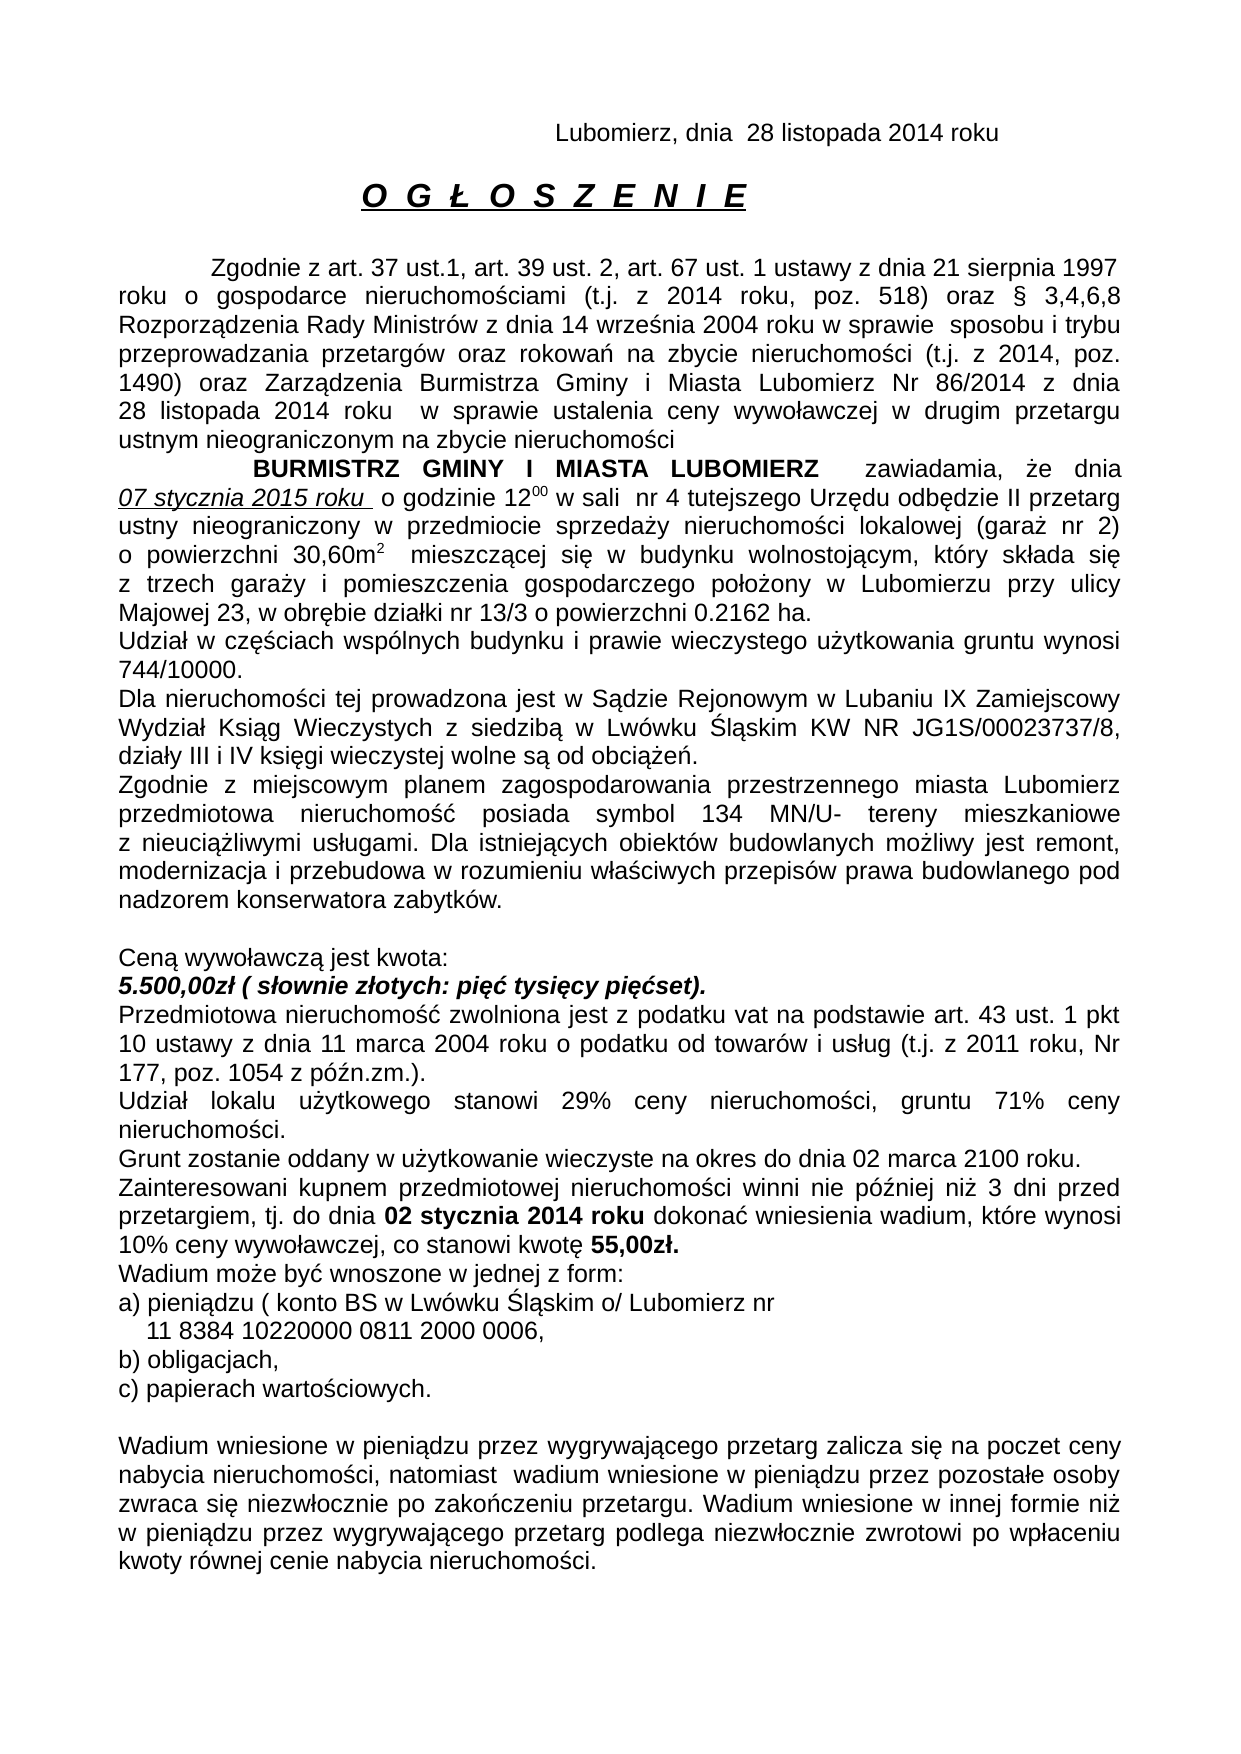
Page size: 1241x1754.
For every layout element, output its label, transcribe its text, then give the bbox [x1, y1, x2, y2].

text Wadium wniesione w pieniądzu przez wygrywającego przetarg zalicza się na poczet ceny nabycia nieruchomości, natomiast wadium wniesione w pieniądzu przez pozostałe osoby zwraca się niezwłocznie po zakończeniu przetargu. Wadium wniesione w innej formie niż w pieniądzu przez wygrywającego przetarg podlega niezwłocznie zwrotowi po wpłaceniu kwoty równej cenie nabycia nieruchomości. [118, 1431, 1122, 1575]
text Lubomierz, dnia 28 listopada 2014 roku [118, 118, 1122, 147]
text Ceną wywoławczą jest kwota: [118, 942, 1122, 971]
text Grunt zostanie oddany w użytkowanie wieczyste na okres do dnia 02 marca 2100 roku. [118, 1144, 1122, 1172]
text a) pieniądzu ( konto BS w Lwówku Śląskim o/ Lubomierz nr [118, 1287, 1122, 1316]
text Zgodnie z art. 37 ust.1, art. 39 ust. 2, art. 67 ust. 1 ustawy z dnia 21 sierpnia 1997 roku o gospodarce nieruchomościami (t.j. z 2014 roku, poz. 518) oraz § 3,4,6,8 Rozporządzenia Rady Ministrów z dnia 14 września 2004 roku w sprawie sposobu i trybu przeprowadzania przetargów oraz rokowań na zbycie nieruchomości (t.j. z 2014, poz. 1490) oraz Zarządzenia Burmistrza Gminy i Miasta Lubomierz Nr 86/2014 z dnia 28 listopada 2014 roku w sprawie ustalenia ceny wywoławczej w drugim przetargu ustnym nieograniczonym na zbycie nieruchomości [118, 252, 1122, 454]
text Wadium może być wnoszone w jednej z form: [118, 1259, 1122, 1287]
text 5.500,00zł ( słownie złotych: pięć tysięcy pięćset). [118, 971, 1122, 1000]
text O G Ł O S Z E N I E [118, 176, 1122, 214]
text Przedmiotowa nieruchomość zwolniona jest z podatku vat na podstawie art. 43 ust. 1 pkt 10 ustawy z dnia 11 marca 2004 roku o podatku od towarów i usług (t.j. z 2011 roku, Nr 177, poz. 1054 z późn.zm.). [118, 1000, 1122, 1086]
text 11 8384 10220000 0811 2000 0006, [118, 1316, 1122, 1345]
text Udział w częściach wspólnych budynku i prawie wieczystego użytkowania gruntu wynosi 744/10000. [118, 626, 1122, 684]
text Dla nieruchomości tej prowadzona jest w Sądzie Rejonowym w Lubaniu IX Zamiejscowy Wydział Ksiąg Wieczystych z siedzibą w Lwówku Śląskim KW NR JG1S/00023737/8, działy III i IV księgi wieczystej wolne są od obciążeń. [118, 684, 1122, 770]
text Zgodnie z miejscowym planem zagospodarowania przestrzennego miasta Lubomierz przedmiotowa nieruchomość posiada symbol 134 MN/U- tereny mieszkaniowe z nieuciążliwymi usługami. Dla istniejących obiektów budowlanych możliwy jest remont, modernizacja i przebudowa w rozumieniu właściwych przepisów prawa budowlanego pod nadzorem konserwatora zabytków. [118, 770, 1122, 914]
text b) obligacjach, [118, 1345, 1122, 1374]
text c) papierach wartościowych. [118, 1374, 1122, 1402]
text BURMISTRZ GMINY I MIASTA LUBOMIERZ zawiadamia, że dnia 07 stycznia 2015 roku o godzinie 1200 w sali nr 4 tutejszego Urzędu odbędzie II przetarg ustny nieograniczony w przedmiocie sprzedaży nieruchomości lokalowej (garaż nr 2) o powierzchni 30,60m2 mieszczącej się w budynku wolnostojącym, który składa się z trzech garaży i pomieszczenia gospodarczego położony w Lubomierzu przy ulicy Majowej 23, w obrębie działki nr 13/3 o powierzchni 0.2162 ha. [118, 454, 1122, 626]
text Udział lokalu użytkowego stanowi 29% ceny nieruchomości, gruntu 71% ceny nieruchomości. [118, 1086, 1122, 1144]
text Zainteresowani kupnem przedmiotowej nieruchomości winni nie później niż 3 dni przed przetargiem, tj. do dnia 02 stycznia 2014 roku dokonać wniesienia wadium, które wynosi 10% ceny wywoławczej, co stanowi kwotę 55,00zł. [118, 1172, 1122, 1259]
